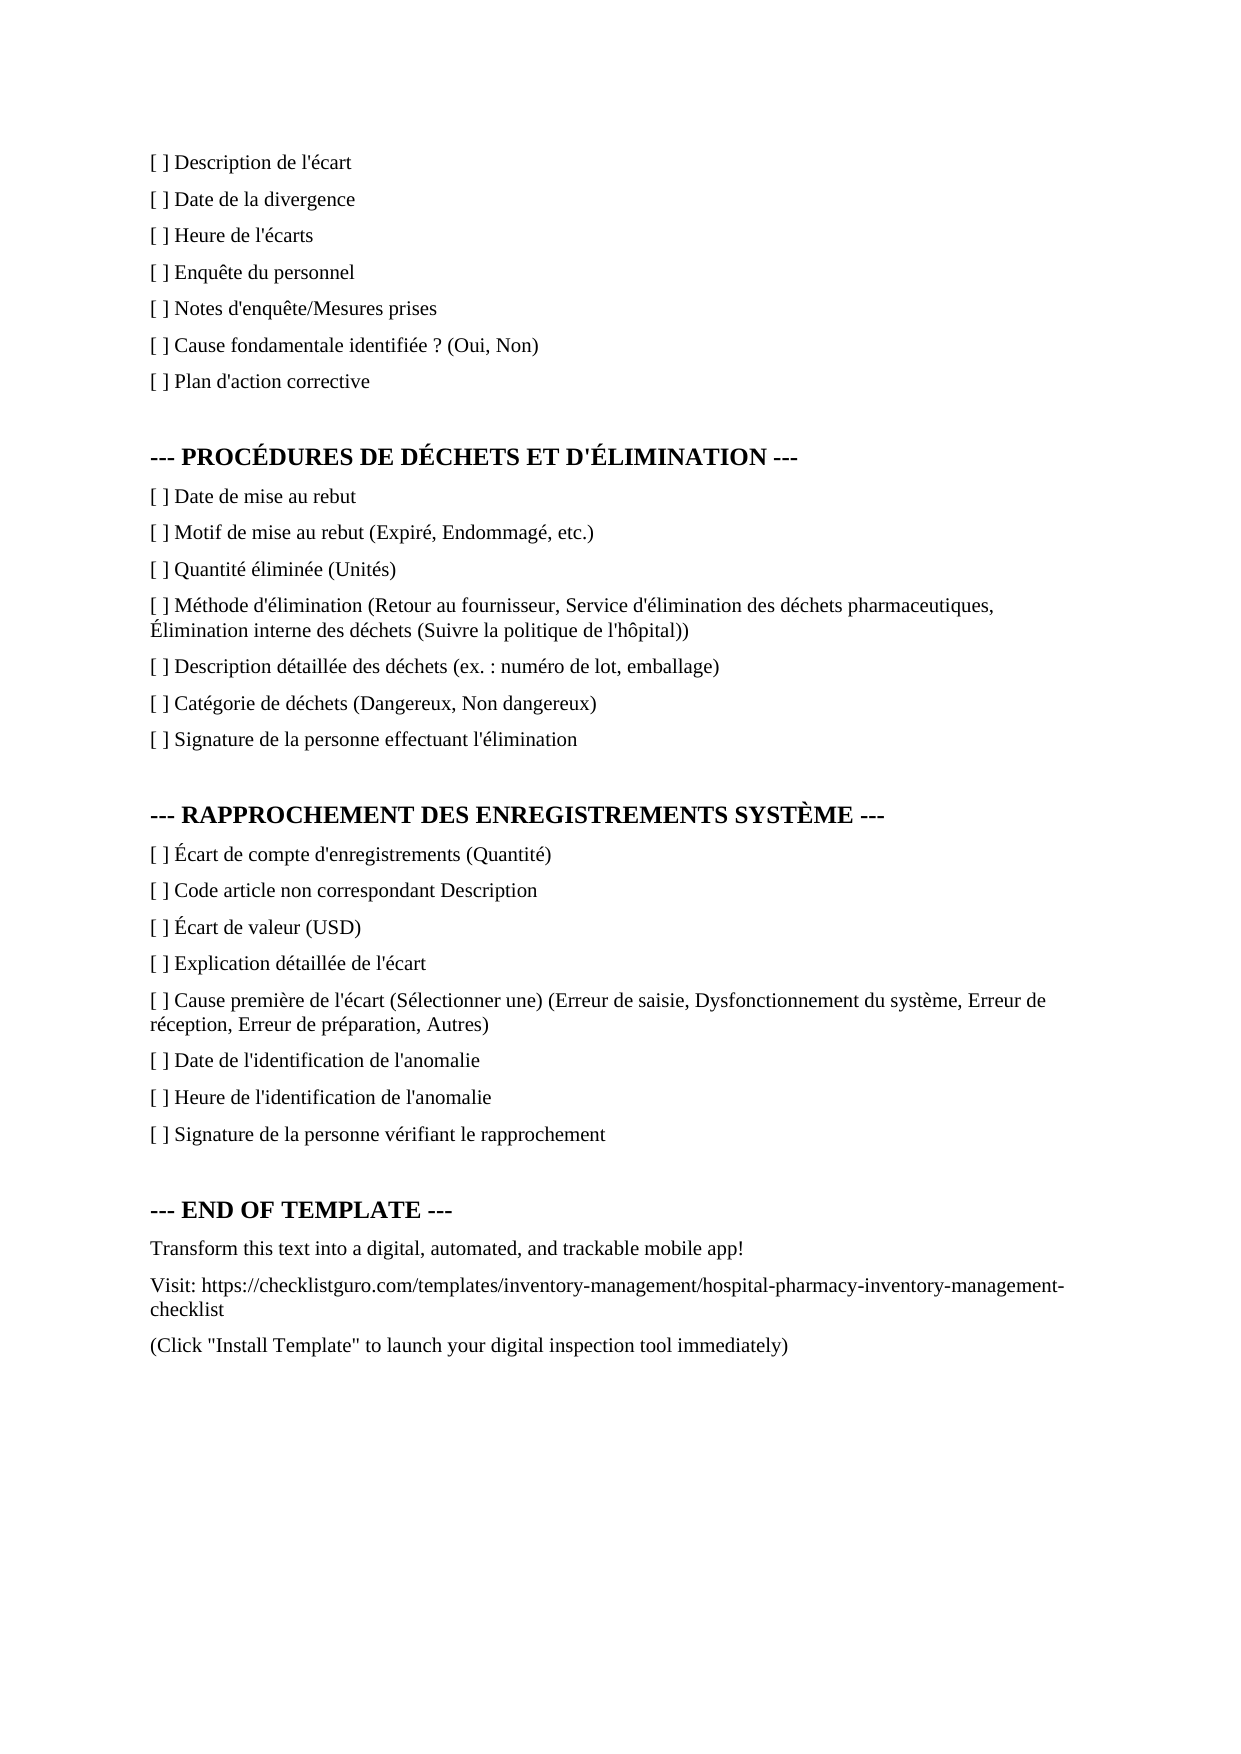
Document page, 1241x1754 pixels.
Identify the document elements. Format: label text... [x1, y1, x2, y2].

text [ ] Catégorie de déchets (Dangereux, Non dangereux) [150, 691, 1090, 715]
text [ ] Notes d'enquête/Mesures prises [150, 296, 1090, 320]
text (Click "Install Template" to launch your digital inspection tool immediately) [150, 1333, 1090, 1357]
text Transform this text into a digital, automated, and trackable mobile app! [150, 1236, 1090, 1260]
text [ ] Date de l'identification de l'anomalie [150, 1048, 1090, 1072]
text [ ] Plan d'action corrective [150, 369, 1090, 393]
text [ ] Signature de la personne effectuant l'élimination [150, 727, 1090, 751]
text [ ] Enquête du personnel [150, 260, 1090, 284]
text [ ] Explication détaillée de l'écart [150, 951, 1090, 975]
text --- END OF TEMPLATE --- [150, 1195, 1090, 1223]
text [ ] Cause fondamentale identifiée ? (Oui, Non) [150, 333, 1090, 357]
text [ ] Cause première de l'écart (Sélectionner une) (Erreur de saisie, Dysfonctionnement du système, Erreur de réception, Erreur de préparation, Autres) [150, 988, 1090, 1036]
text [ ] Écart de compte d'enregistrements (Quantité) [150, 842, 1090, 866]
text [ ] Méthode d'élimination (Retour au fournisseur, Service d'élimination des déchets pharmaceutiques, Élimination interne des déchets (Suivre la politique de l'hôpital)) [150, 593, 1090, 642]
text [ ] Description de l'écart [150, 150, 1090, 174]
text [ ] Heure de l'écarts [150, 223, 1090, 247]
text [ ] Heure de l'identification de l'anomalie [150, 1085, 1090, 1109]
text [ ] Description détaillée des déchets (ex. : numéro de lot, emballage) [150, 654, 1090, 678]
text [ ] Date de la divergence [150, 187, 1090, 211]
text [ ] Quantité éliminée (Unités) [150, 557, 1090, 581]
text --- PROCÉDURES DE DÉCHETS ET D'ÉLIMINATION --- [150, 442, 1090, 471]
text --- RAPPROCHEMENT DES ENREGISTREMENTS SYSTÈME --- [150, 800, 1090, 829]
text [ ] Date de mise au rebut [150, 484, 1090, 508]
text [ ] Code article non correspondant Description [150, 878, 1090, 902]
text [ ] Écart de valeur (USD) [150, 915, 1090, 939]
text [ ] Signature de la personne vérifiant le rapprochement [150, 1122, 1090, 1146]
text [ ] Motif de mise au rebut (Expiré, Endommagé, etc.) [150, 520, 1090, 544]
text Visit: https://checklistguro.com/templates/inventory-management/hospital-pharmacy-inventory-management-checklist [150, 1272, 1090, 1321]
